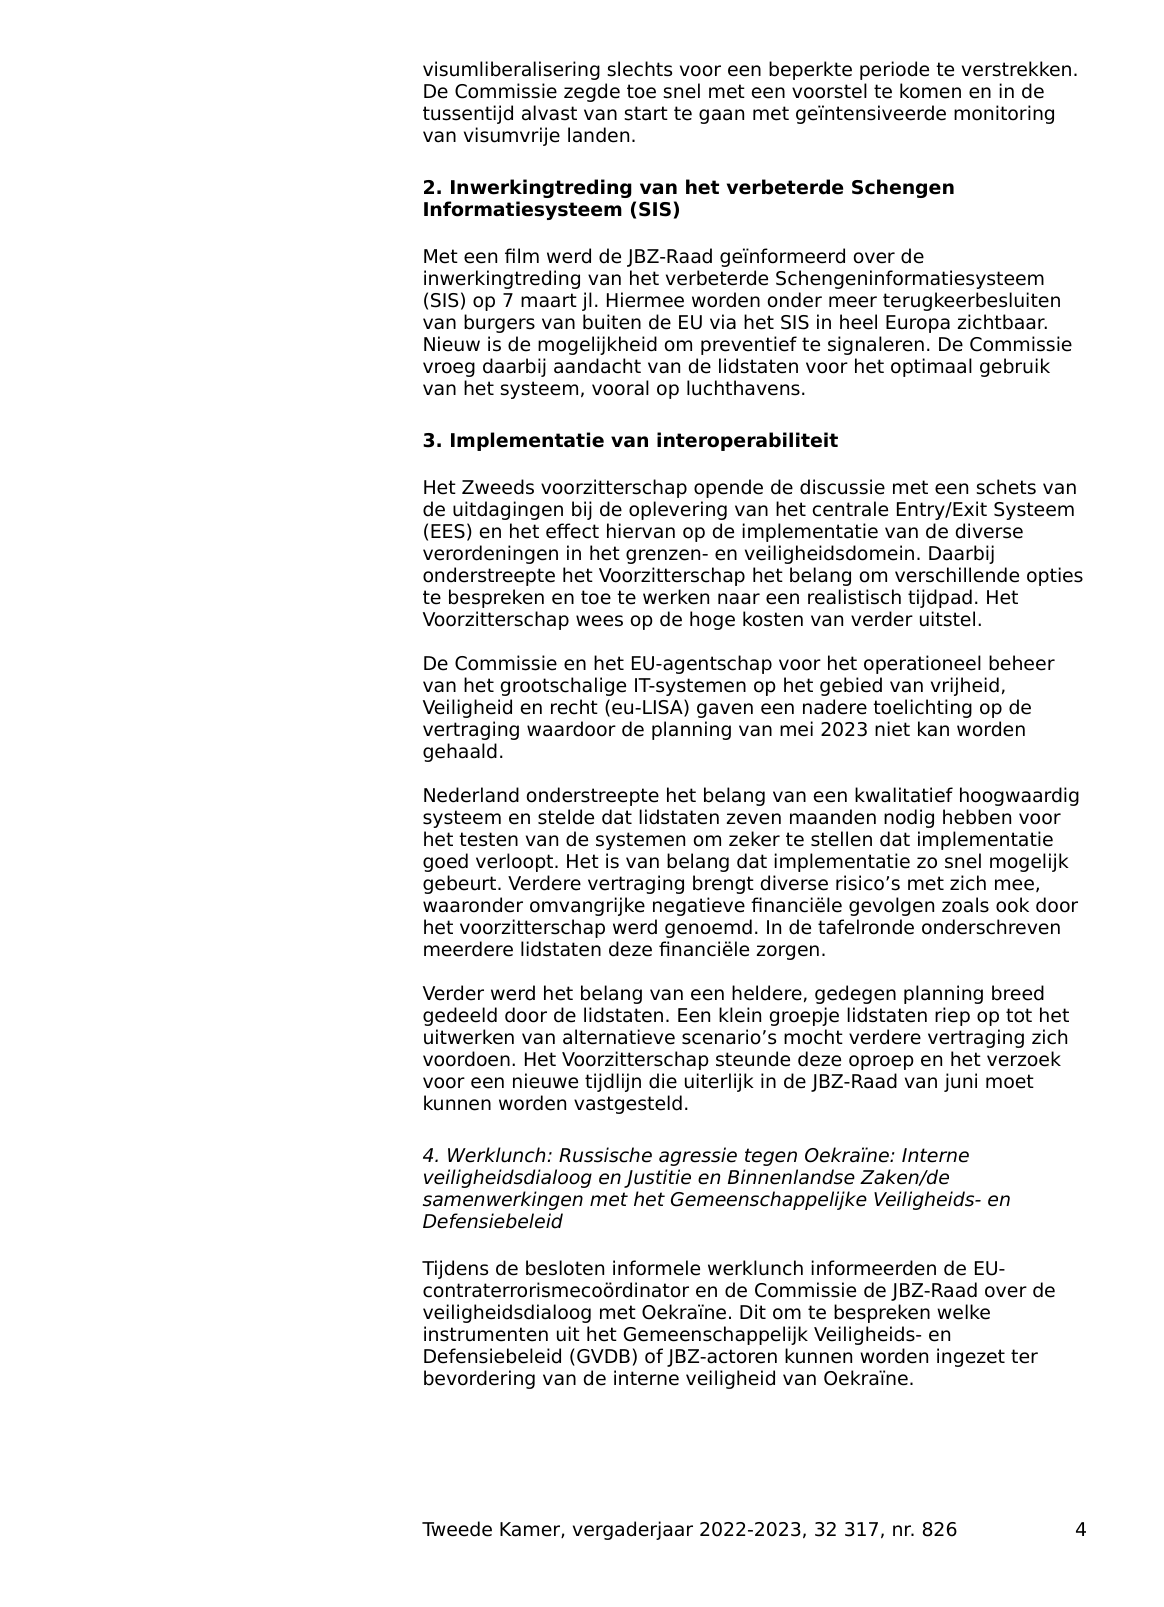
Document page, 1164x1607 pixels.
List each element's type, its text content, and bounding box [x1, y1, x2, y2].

subtitle 3. Implementatie van interoperabiliteit [422, 430, 1087, 452]
text De Commissie en het EU-agentschap voor het operationeel beheer van het grootschalige IT-systemen op het gebied van vrijheid, Veiligheid en recht (eu-LISA) gaven een nadere toelichting op de vertraging waardoor de planning van mei 2023 niet kan worden gehaald. [422, 653, 1087, 763]
text Het Zweeds voorzitterschap opende de discussie met een schets van de uitdagingen bij de oplevering van het centrale Entry/Exit Systeem (EES) en het effect hiervan op de implementatie van de diverse verordeningen in het grenzen- en veiligheidsdomein. Daarbij onderstreepte het Voorzitterschap het belang om verschillende opties te bespreken en toe te werken naar een realistisch tijdpad. Het Voorzitterschap wees op de hoge kosten van verder uitstel. [422, 477, 1087, 631]
text Met een film werd de JBZ-Raad geïnformeerd over de inwerkingtreding van het verbeterde Schengeninformatiesysteem (SIS) op 7 maart jl. Hiermee worden onder meer terugkeerbesluiten van burgers van buiten de EU via het SIS in heel Europa zichtbaar. Nieuw is de mogelijkheid om preventief te signaleren. De Commissie vroeg daarbij aandacht van de lidstaten voor het optimaal gebruik van het systeem, vooral op luchthavens. [422, 246, 1087, 400]
text visumliberalisering slechts voor een beperkte periode te verstrekken. De Commissie zegde toe snel met een voorstel te komen en in de tussentijd alvast van start te gaan met geïntensiveerde monitoring van visumvrije landen. [422, 59, 1087, 147]
text Nederland onderstreepte het belang van een kwalitatief hoogwaardig systeem en stelde dat lidstaten zeven maanden nodig hebben voor het testen van de systemen om zeker te stellen dat implementatie goed verloopt. Het is van belang dat implementatie zo snel mogelijk gebeurt. Verdere vertraging brengt diverse risico’s met zich mee, waaronder omvangrijke negatieve financiële gevolgen zoals ook door het voorzitterschap werd genoemd. In de tafelronde onderschreven meerdere lidstaten deze financiële zorgen. [422, 785, 1087, 961]
subtitle 2. Inwerkingtreding van het verbeterde Schengen Informatiesysteem (SIS) [422, 177, 1087, 221]
text Verder werd het belang van een heldere, gedegen planning breed gedeeld door de lidstaten. Een klein groepje lidstaten riep op tot het uitwerken van alternatieve scenario’s mocht verdere vertraging zich voordoen. Het Voorzitterschap steunde deze oproep en het verzoek voor een nieuwe tijdlijn die uiterlijk in de JBZ-Raad van juni moet kunnen worden vastgesteld. [422, 983, 1087, 1115]
subtitle 4. Werklunch: Russische agressie tegen Oekraïne: Interne veiligheidsdialoog en Justitie en Binnenlandse Zaken/de samenwerkingen met het Gemeenschappelijke Veiligheids- en Defensiebeleid [422, 1145, 1087, 1233]
text Tijdens de besloten informele werklunch informeerden de EU-contraterrorismecoördinator en de Commissie de JBZ-Raad over de veiligheidsdialoog met Oekraïne. Dit om te bespreken welke instrumenten uit het Gemeenschappelijk Veiligheids- en Defensiebeleid (GVDB) of JBZ-actoren kunnen worden ingezet ter bevordering van de interne veiligheid van Oekraïne. [422, 1258, 1087, 1389]
